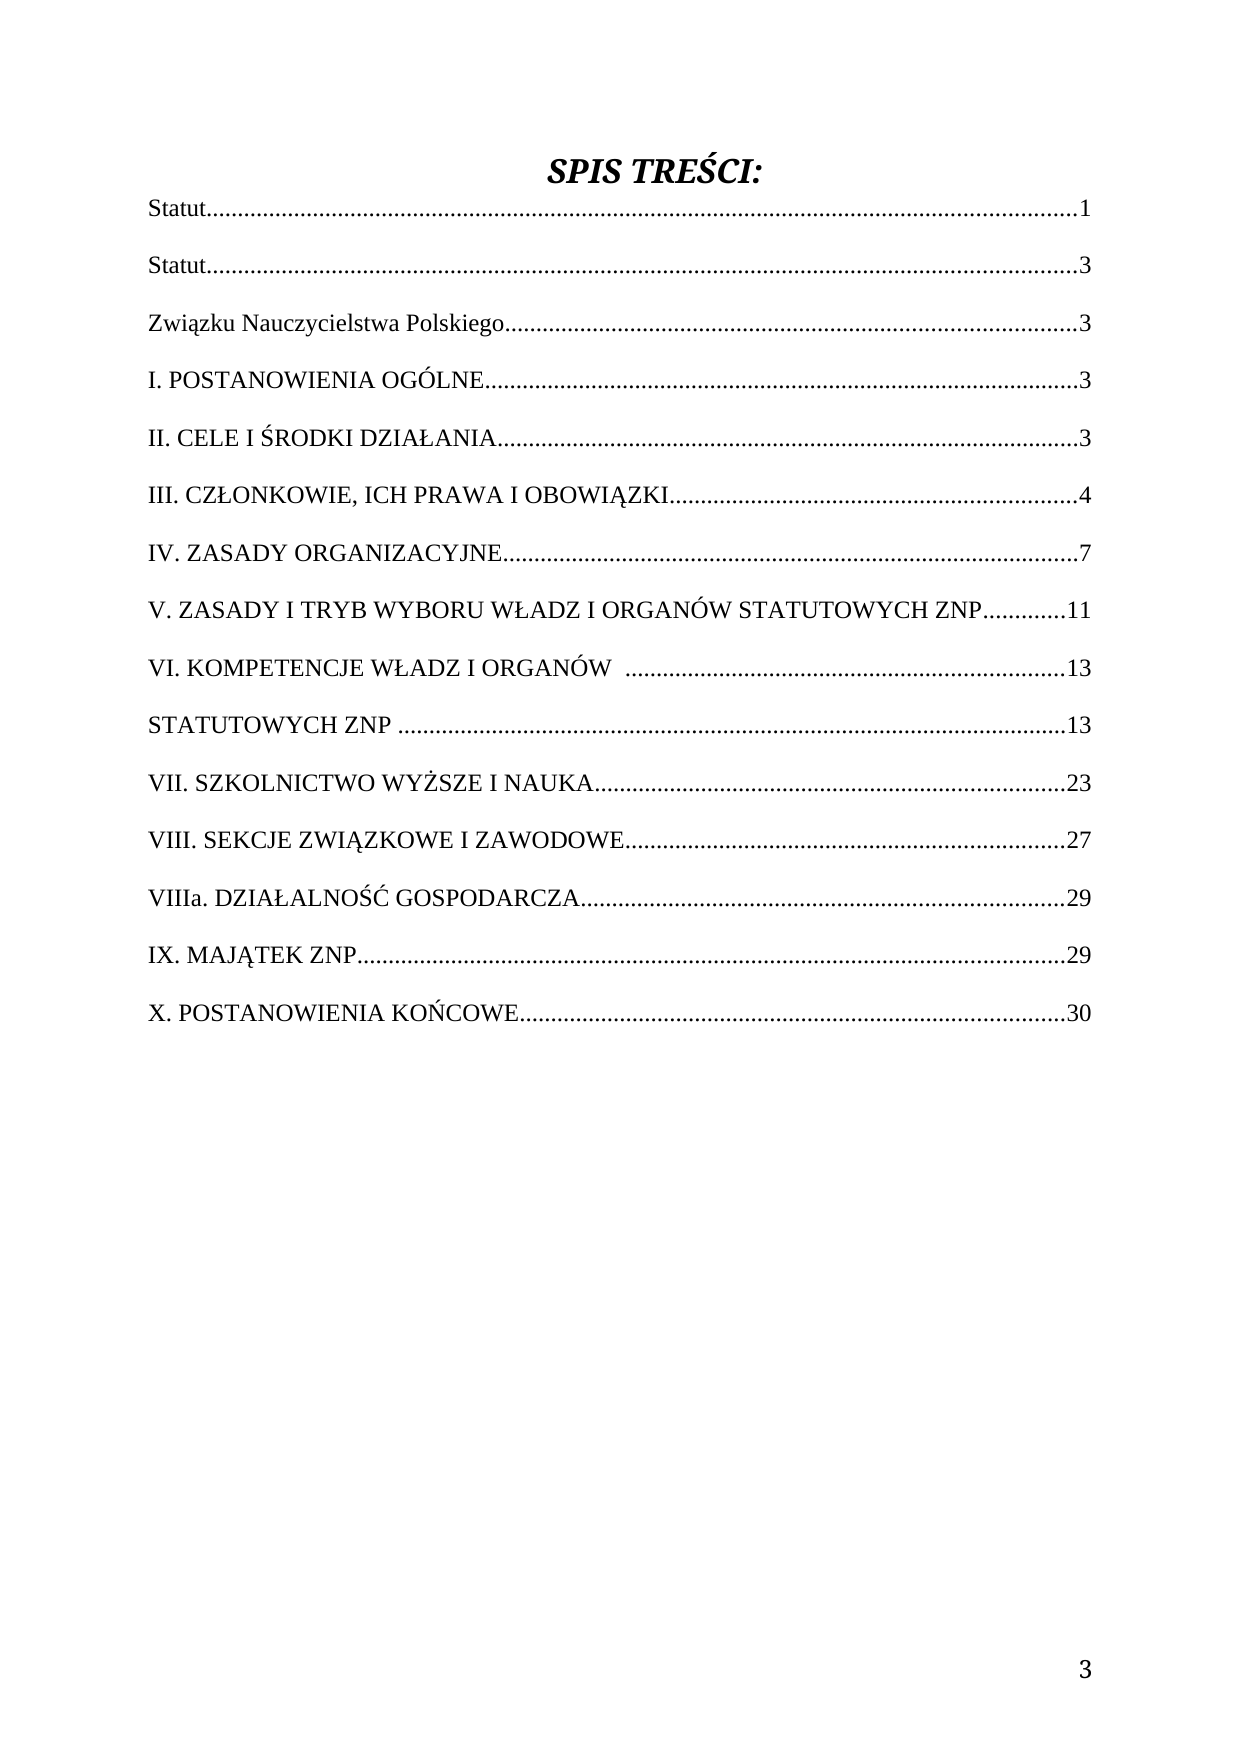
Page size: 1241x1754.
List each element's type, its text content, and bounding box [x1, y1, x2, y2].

text IX. MAJĄTEK ZNP 29 [148, 941, 1092, 969]
text VI. KOMPETENCJE WŁADZ I ORGANÓW 13 [148, 653, 1092, 682]
text I. POSTANOWIENIA OGÓLNE 3 [148, 366, 1092, 394]
text SPIS TREŚCI: [148, 148, 1092, 193]
text Statut 1 [148, 193, 1092, 222]
text VII. SZKOLNICTWO WYŻSZE I NAUKA 23 [148, 768, 1092, 797]
text VIII. SEKCJE ZWIĄZKOWE I ZAWODOWE 27 [148, 826, 1092, 854]
text Statut 3 [148, 251, 1092, 279]
text III. CZŁONKOWIE, ICH PRAWA I OBOWIĄZKI 4 [148, 481, 1092, 509]
text II. CELE I ŚRODKI DZIAŁANIA 3 [148, 423, 1092, 452]
text V. ZASADY I TRYB WYBORU WŁADZ I ORGANÓW STATUTOWYCH ZNP 11 [148, 596, 1092, 624]
text Związku Nauczycielstwa Polskiego 3 [148, 308, 1092, 337]
text VIIIa. DZIAŁALNOŚĆ GOSPODARCZA 29 [148, 883, 1092, 912]
text STATUTOWYCH ZNP 13 [148, 711, 1092, 739]
text IV. ZASADY ORGANIZACYJNE 7 [148, 538, 1092, 567]
text X. POSTANOWIENIA KOŃCOWE 30 [148, 998, 1092, 1027]
